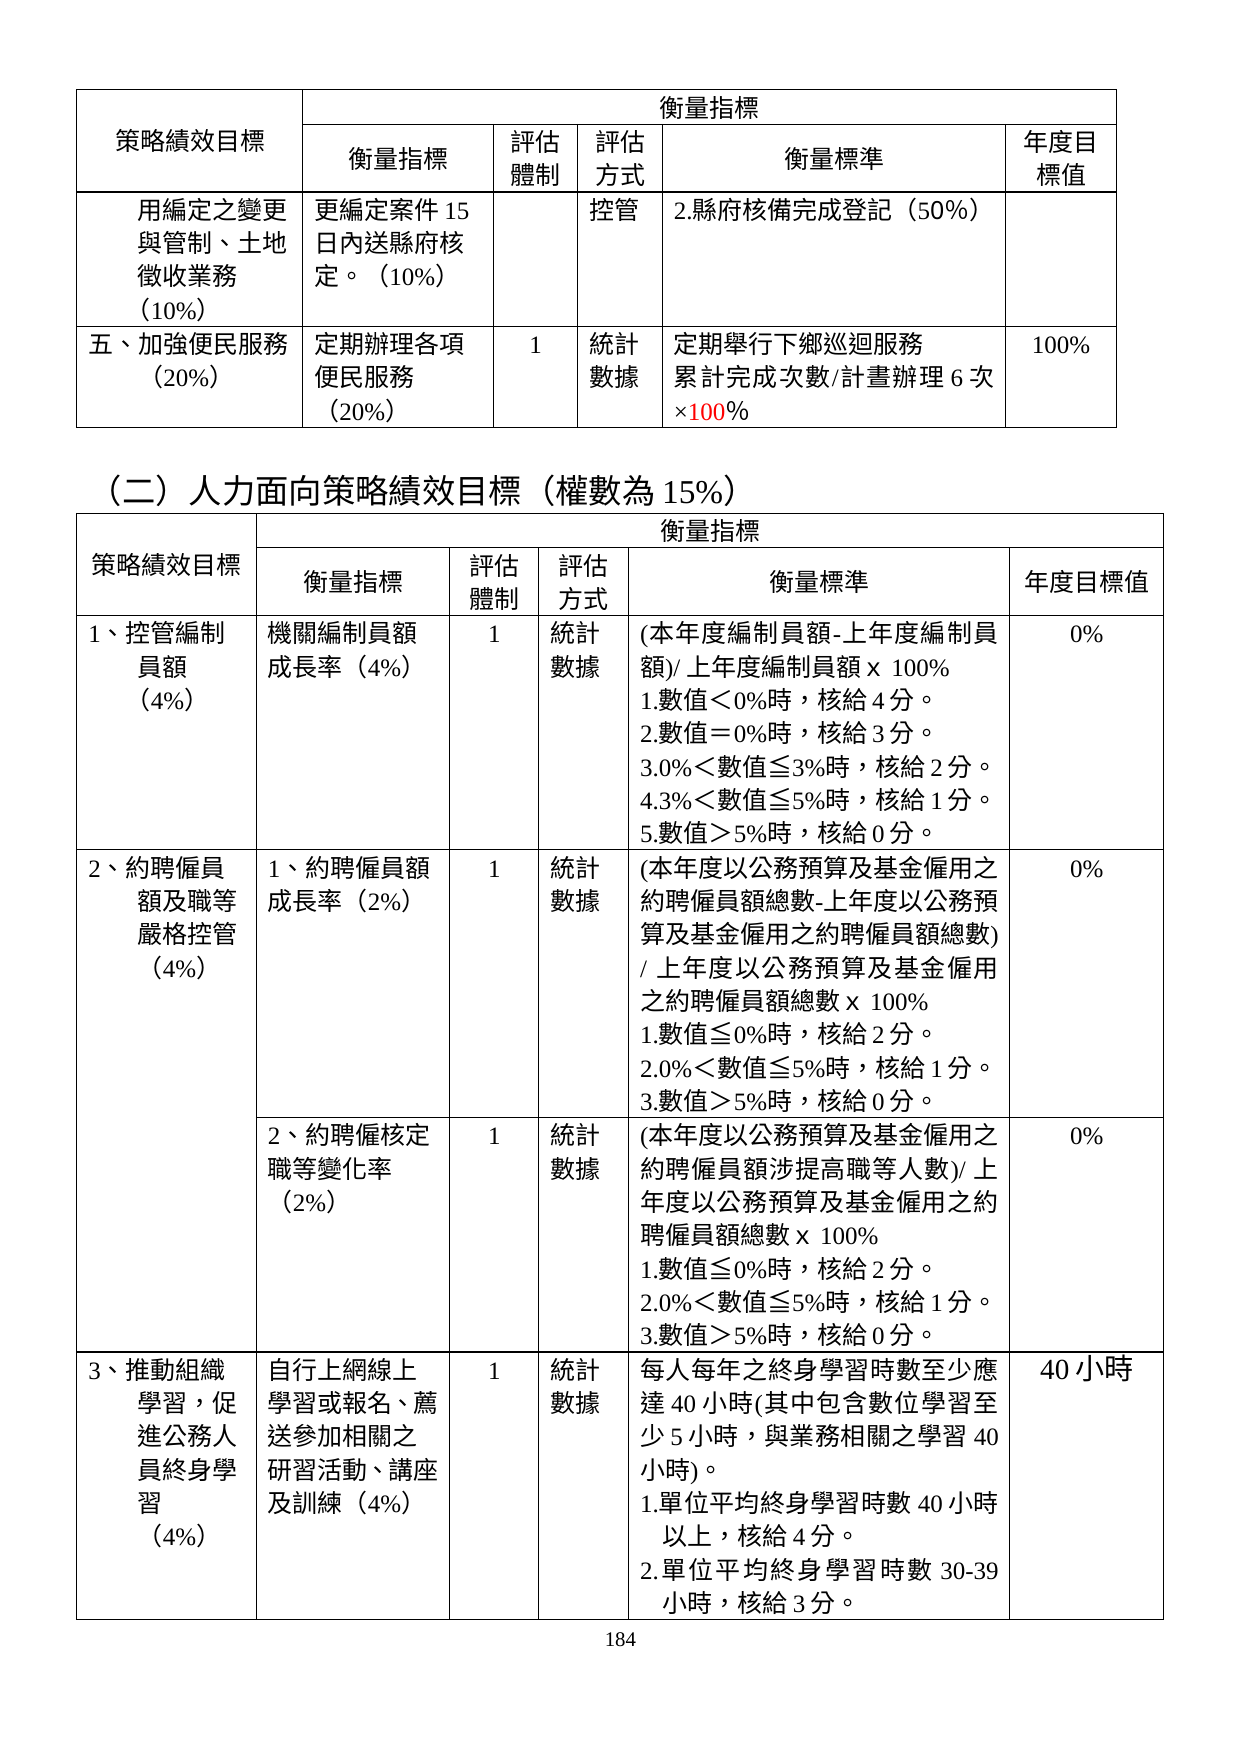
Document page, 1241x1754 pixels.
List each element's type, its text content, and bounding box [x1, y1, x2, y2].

table_cell 更編定案件15日內送縣府核定。（10%） [303, 193, 493, 326]
table_cell 非都市土地使用編定之變更與管制、土地徵收業務 （10%） [77, 193, 302, 326]
table_cell 約聘僱員額及職等嚴格控管（4%） [77, 850, 256, 1117]
table_cell [1006, 193, 1116, 326]
table_cell 1 [494, 327, 577, 427]
table_cell 40小時 [1010, 1353, 1163, 1619]
table_cell 衡量指標 [257, 548, 449, 615]
table_cell 1 [450, 1353, 538, 1619]
table_header 策略績效目標 [77, 90, 302, 191]
table_cell 年度目標值 [1010, 548, 1163, 615]
table_header 策略績效目標 [77, 514, 256, 615]
table_cell 統計數據 [539, 1353, 628, 1619]
table_cell [77, 1117, 256, 1351]
table_cell 定期舉行下鄉巡迴服務 累計完成次數/計晝辦理6次×100％ [663, 327, 1005, 427]
table_cell 1 [450, 850, 538, 1117]
table_cell [494, 193, 577, 326]
table_cell 控管編制員額 （4%） [77, 616, 256, 849]
table_cell 衡量指標 [303, 125, 493, 191]
table_cell 衡量標準 [663, 125, 1005, 191]
table_cell (本年度以公務預算及基金僱用之約聘僱員額總數-上年度以公務預算及基金僱用之約聘僱員額總數)/ 上年度以公務預算及基金僱用之約聘僱員額總數ｘ100% 1.數值≦0%時，核給2分。 2.0%＜數值≦5%時，核給1分。 3.數值＞5%時，核給0分。 [629, 850, 1009, 1117]
table_cell 定期辦理各項便民服務 （20%） [303, 327, 493, 427]
table_cell 評估方式 [578, 125, 662, 191]
table_cell 統計數據 [539, 850, 628, 1117]
table_header 衡量指標 [303, 90, 1116, 124]
table_cell 0% [1010, 1118, 1163, 1351]
table_cell 機關編制員額成長率（4%） [257, 616, 449, 849]
table_cell 評估方式 [539, 548, 628, 615]
table_cell 評估體制 [450, 548, 538, 615]
table_cell 0% [1010, 850, 1163, 1117]
table_cell 1 [450, 616, 538, 849]
table_header 衡量指標 [257, 514, 1163, 547]
table_cell 年度目標值 [1006, 125, 1116, 191]
table_cell (本年度以公務預算及基金僱用之約聘僱員額涉提高職等人數)/ 上年度以公務預算及基金僱用之約聘僱員額總數ｘ100% 1.數值≦0%時，核給2分。 2.0%＜數值≦5%時，核給1分。 3.數值＞5%時，核給0分。 [629, 1118, 1009, 1351]
table_cell 2、約聘僱核定職等變化率 （2%） [257, 1118, 449, 1351]
table_cell 統計數據 [578, 327, 662, 427]
table_cell 2.縣府核備完成登記（50％） [663, 193, 1005, 326]
table_cell 自行上網線上學習或報名、薦送參加相關之研習活動、講座及訓練（4%） [257, 1353, 449, 1619]
table_cell 統計數據 [539, 616, 628, 849]
table_cell 每人每年之終身學習時數至少應達40小時(其中包含數位學習至少5小時，與業務相關之學習40小時)。 1.單位平均終身學習時數40小時以上，核給4分。 2.單位平均終身學習時數30-39小時，核給3分。 [629, 1353, 1009, 1619]
table_cell 統計數據 [539, 1118, 628, 1351]
table_cell 評估體制 [494, 125, 577, 191]
table_cell (本年度編制員額-上年度編制員額)/ 上年度編制員額ｘ100% 1.數值＜0%時，核給4分。 2.數值＝0%時，核給3分。 3.0%＜數值≦3%時，核給2分。 4.3%＜數值≦5%時，核給1分。 5.數值＞5%時，核給0分。 [629, 616, 1009, 849]
text （二）人力面向策略績效目標（權數為15%） [88, 465, 1152, 513]
table_cell 控管 [578, 193, 662, 326]
table_cell 1 [450, 1118, 538, 1351]
table_cell 五、加強便民服務（20%） [77, 327, 302, 427]
table_cell 衡量標準 [629, 548, 1009, 615]
table_cell 0% [1010, 616, 1163, 849]
table_cell 100% [1006, 327, 1116, 427]
table_cell 1、約聘僱員額成長率（2%） [257, 850, 449, 1117]
table_cell 推動組織學習，促進公務人員終身學習（4%） [77, 1353, 256, 1619]
